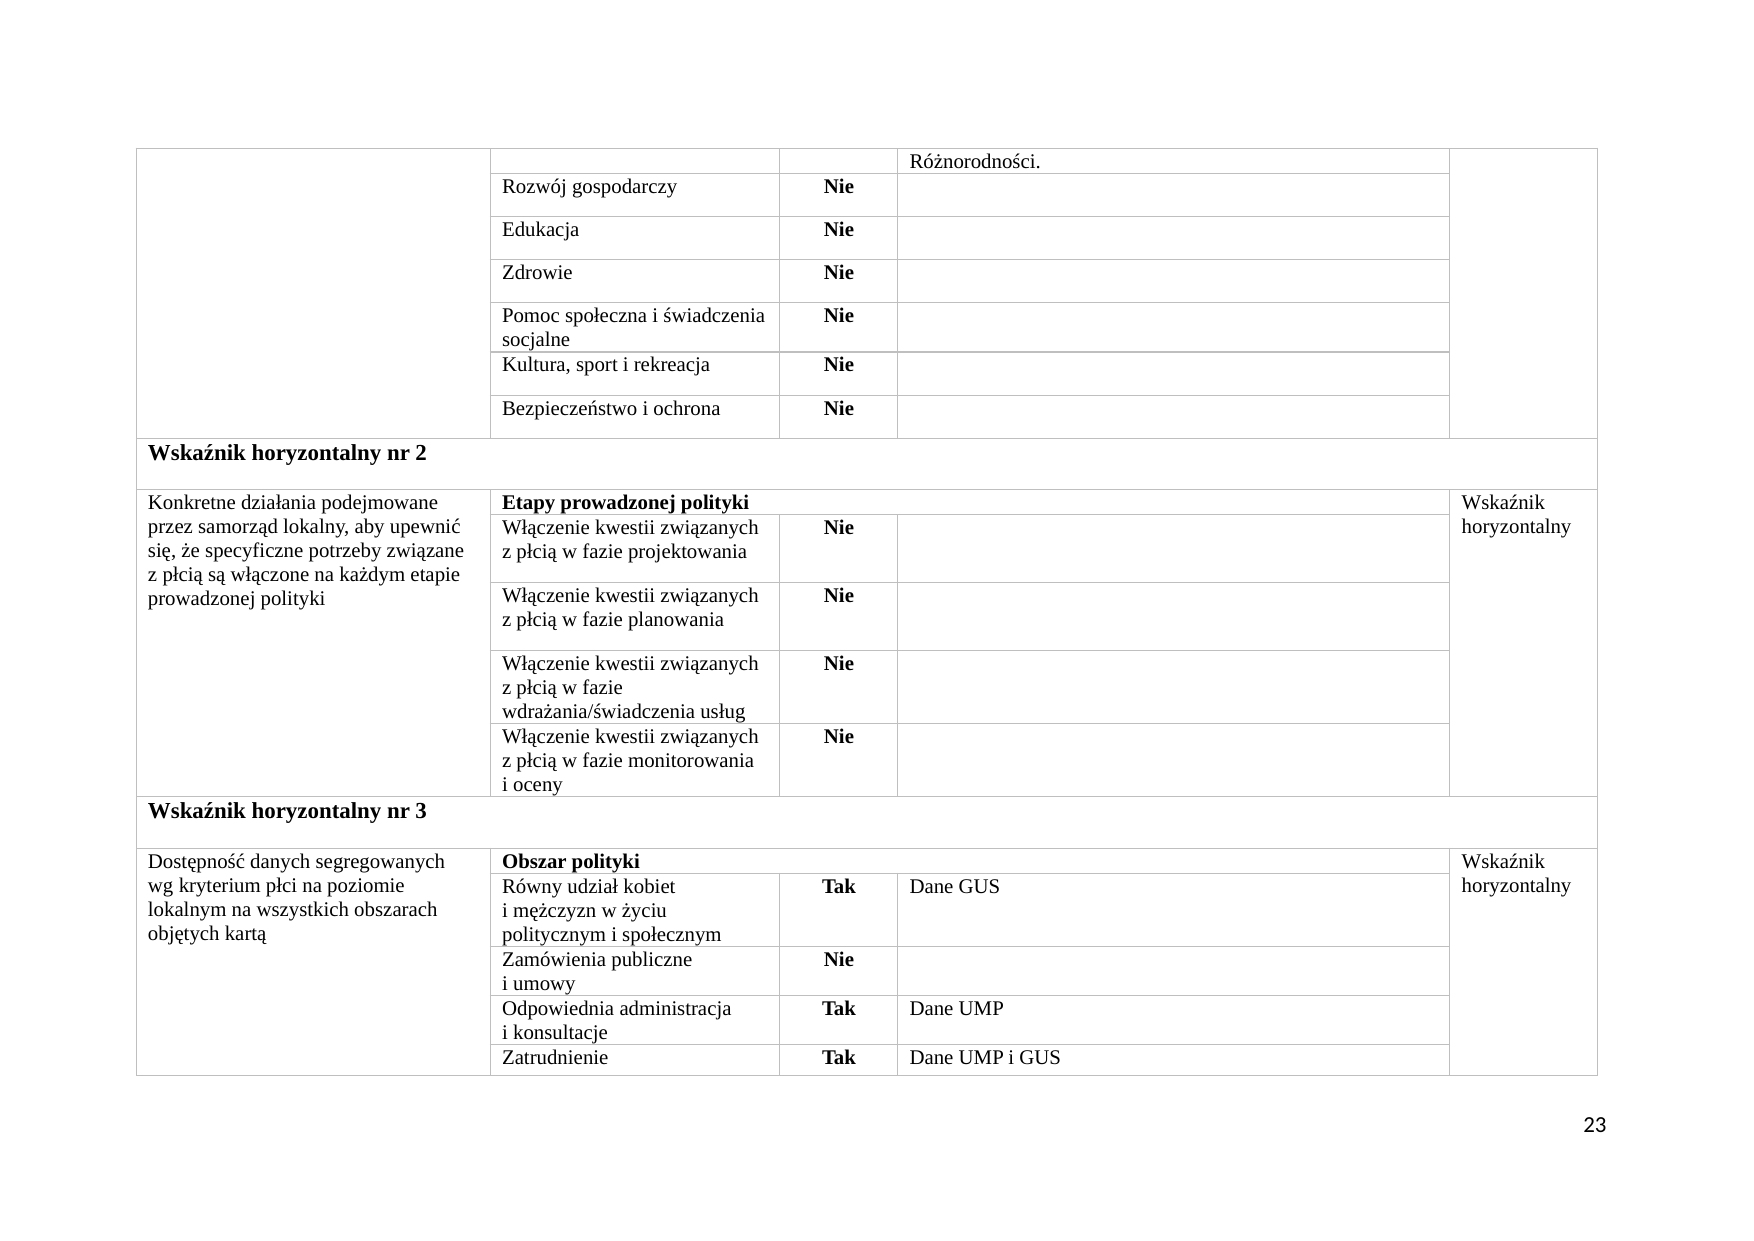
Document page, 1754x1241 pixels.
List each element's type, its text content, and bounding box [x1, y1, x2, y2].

table_cell Zdrowie [491, 260, 779, 302]
table_cell [898, 396, 1449, 438]
table_cell Odpowiednia administracja i konsultacje [491, 996, 779, 1044]
table_cell Dostępność danych segregowanych wg kryterium płci na poziomie lokalnym na wszystkich obszarach objętych kartą [137, 849, 490, 1074]
table_cell [898, 217, 1449, 259]
table_cell [137, 149, 490, 438]
table_cell Nie [780, 515, 897, 582]
table_cell Etapy prowadzonej polityki [491, 490, 1449, 514]
table_cell Włączenie kwestii związanych z płcią w fazie planowania [491, 583, 779, 649]
table_cell Kultura, sport i rekreacja [491, 353, 779, 394]
table_cell [898, 947, 1449, 995]
table_cell Nie [780, 651, 897, 723]
table_cell [898, 651, 1449, 723]
table_cell Edukacja [491, 217, 779, 259]
table_cell Nie [780, 583, 897, 649]
table_cell Tak [780, 1045, 897, 1074]
table_cell Bezpieczeństwo i ochrona [491, 396, 779, 438]
table_cell Tak [780, 874, 897, 946]
table_cell [898, 724, 1449, 796]
table_cell Równy udział kobiet i mężczyzn w życiu politycznym i społecznym [491, 874, 779, 946]
table_cell Dane UMP i GUS [898, 1045, 1449, 1074]
table_cell [898, 353, 1449, 394]
table_cell Różnorodności. [898, 149, 1449, 173]
table_cell [780, 149, 897, 173]
table_cell [898, 515, 1449, 582]
table_cell Wskaźnik horyzontalny nr 3 [137, 797, 1597, 847]
table_cell Włączenie kwestii związanych z płcią w fazie projektowania [491, 515, 779, 582]
table_cell Obszar polityki [491, 849, 1449, 873]
table_cell Nie [780, 217, 897, 259]
table_cell Rozwój gospodarczy [491, 174, 779, 216]
table_cell Wskaźnik horyzontalny [1450, 849, 1597, 1074]
table_cell Wskaźnik horyzontalny nr 2 [137, 439, 1597, 489]
table_cell Wskaźnik horyzontalny [1450, 490, 1597, 796]
table_cell Nie [780, 260, 897, 302]
table_cell Zamówienia publiczne i umowy [491, 947, 779, 995]
table_cell [898, 174, 1449, 216]
table_cell Zatrudnienie [491, 1045, 779, 1074]
table_cell Nie [780, 353, 897, 394]
table_cell [491, 149, 779, 173]
table_cell Nie [780, 396, 897, 438]
table_cell Nie [780, 174, 897, 216]
table_cell [898, 303, 1449, 351]
table_cell Nie [780, 947, 897, 995]
table_cell Włączenie kwestii związanych z płcią w fazie monitorowania i oceny [491, 724, 779, 796]
table_cell Pomoc społeczna i świadczenia socjalne [491, 303, 779, 351]
table_cell Nie [780, 724, 897, 796]
table_cell [1450, 149, 1597, 438]
table_cell [898, 583, 1449, 649]
table_cell Włączenie kwestii związanych z płcią w fazie wdrażania/świadczenia usług [491, 651, 779, 723]
table_cell [898, 260, 1449, 302]
table_cell Dane UMP [898, 996, 1449, 1044]
table_cell Dane GUS [898, 874, 1449, 946]
table_cell Konkretne działania podejmowane przez samorząd lokalny, aby upewnić się, że specyficzne potrzeby związane z płcią są włączone na każdym etapie prowadzonej polityki [137, 490, 490, 796]
table_cell Nie [780, 303, 897, 351]
table_cell Tak [780, 996, 897, 1044]
